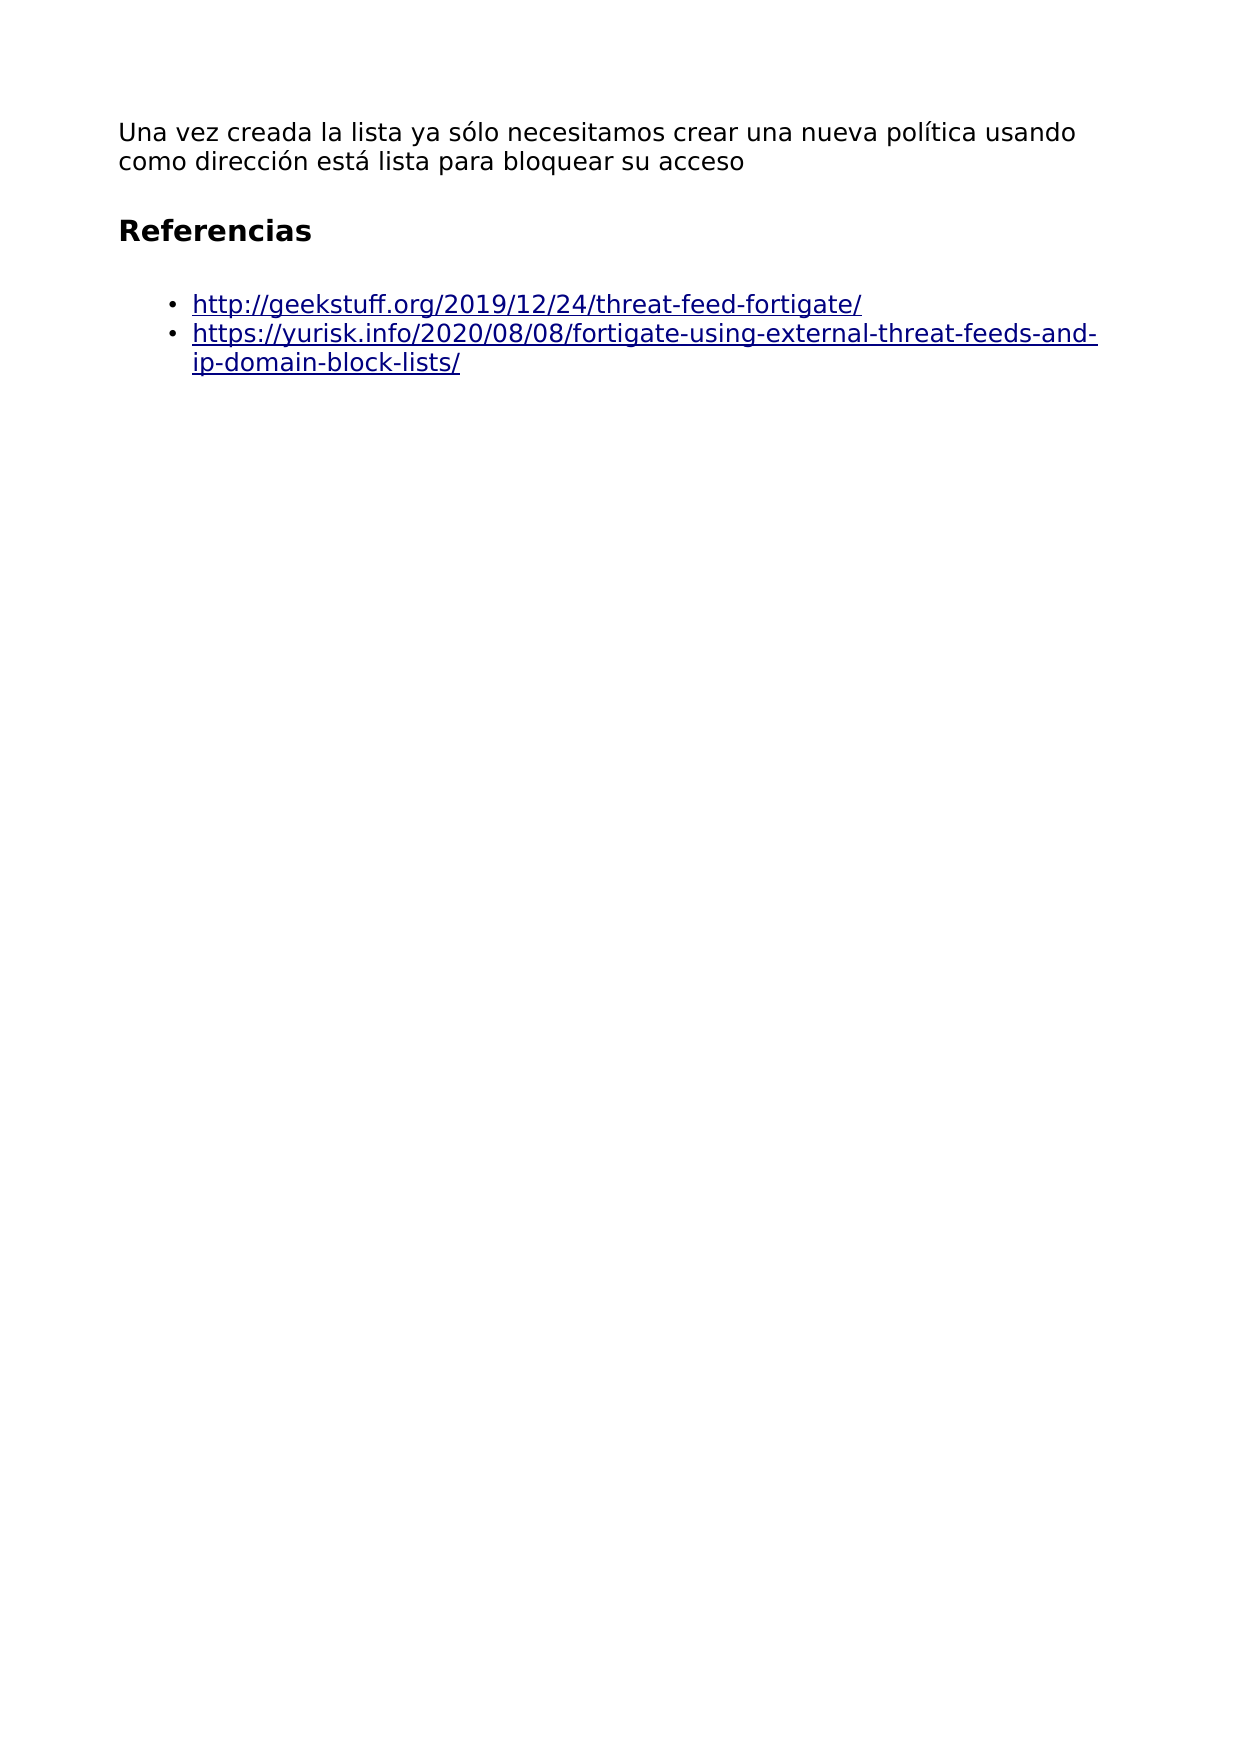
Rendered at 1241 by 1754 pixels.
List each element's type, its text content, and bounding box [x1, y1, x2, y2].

list https://yurisk.info/2020/08/08/fortigate-using-external-threat-feeds-and-ip-domain-block-lists/ [177, 319, 1122, 377]
text Una vez creada la lista ya sólo necesitamos crear una nueva política usando como dirección está lista para bloquear su acceso [118, 118, 1122, 176]
list http://geekstuff.org/2019/12/24/threat-feed-fortigate/ [177, 290, 1122, 319]
subtitle Referencias [118, 214, 1122, 248]
